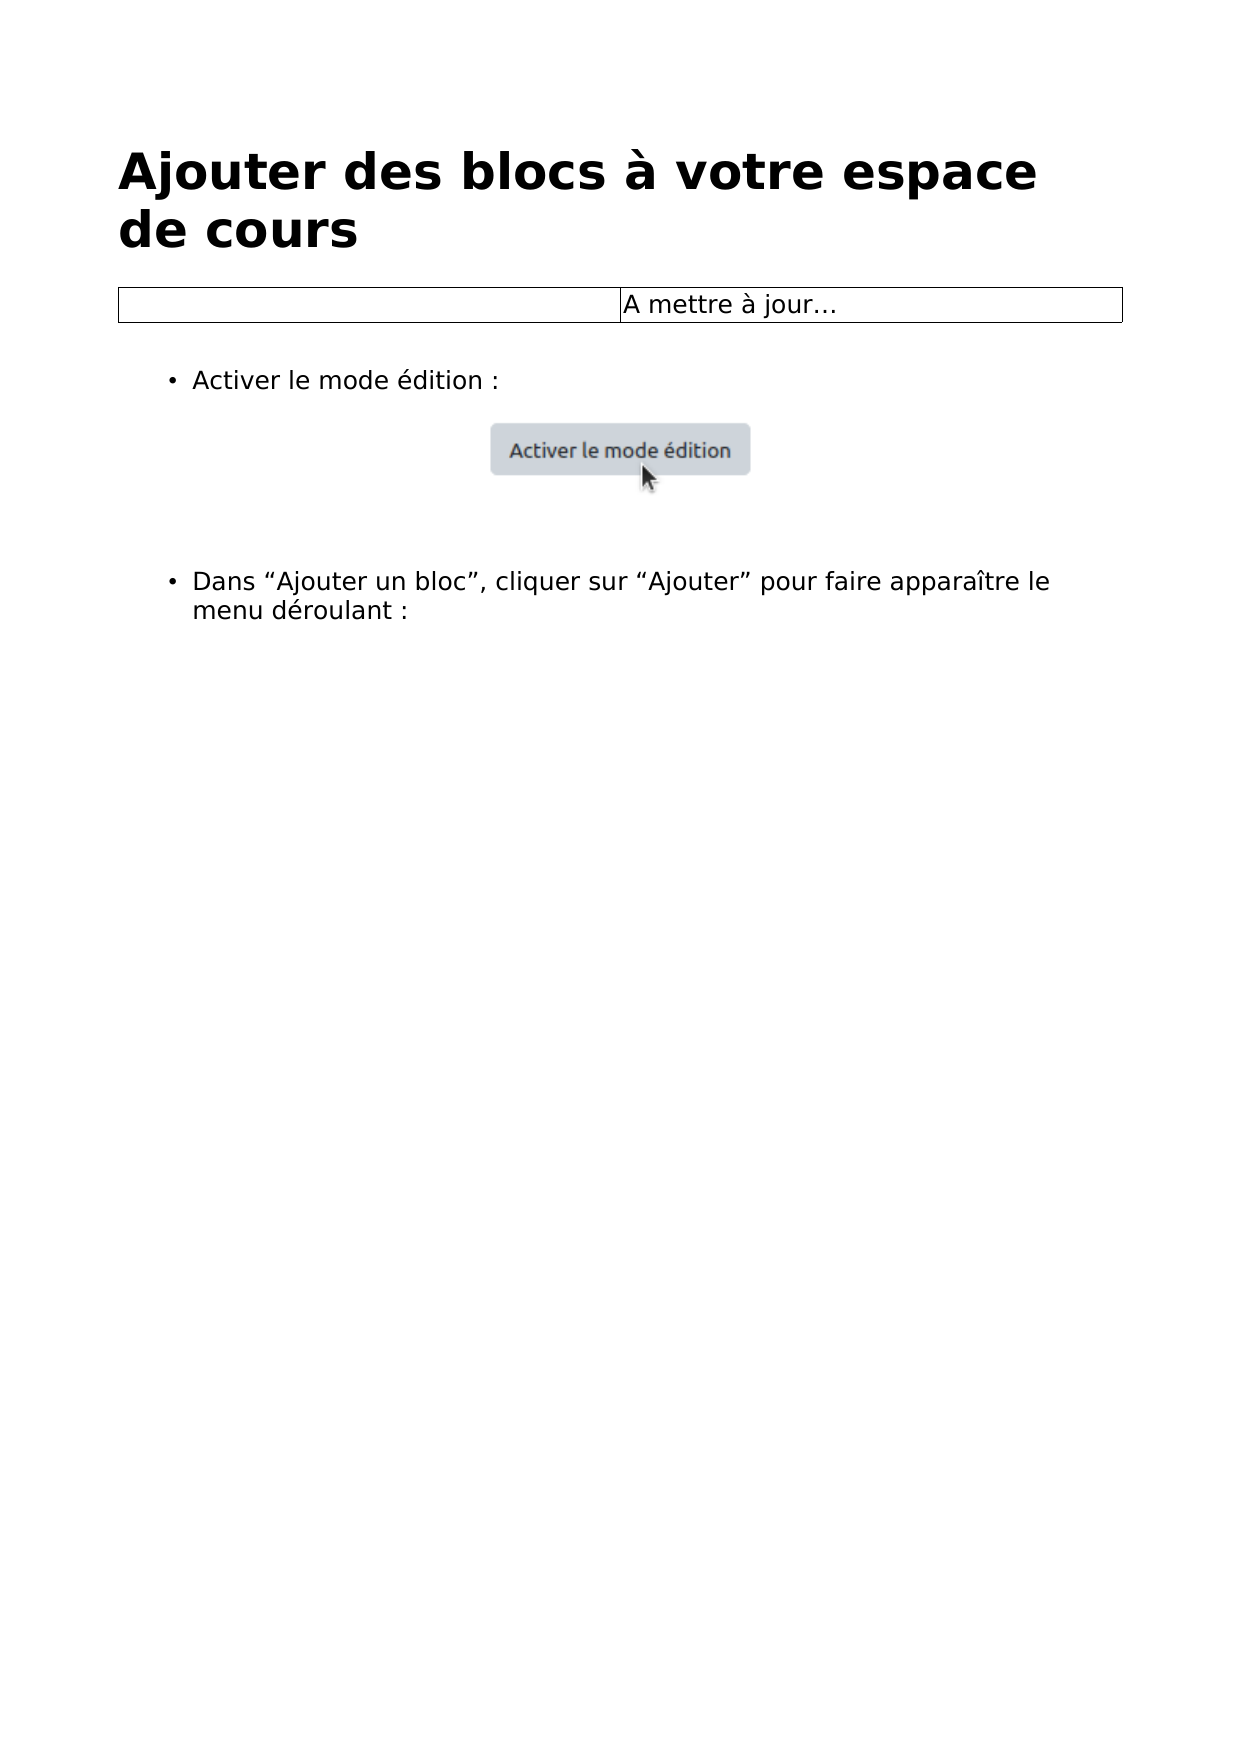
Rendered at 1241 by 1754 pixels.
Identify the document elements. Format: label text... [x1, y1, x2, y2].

table_header A mettre à jour… [621, 288, 1122, 322]
subtitle Ajouter des blocs à votre espace de cours [118, 143, 1122, 259]
picture [472, 395, 768, 496]
table_header [119, 288, 620, 322]
list Activer le mode édition : [177, 366, 1122, 396]
list Dans “Ajouter un bloc”, cliquer sur “Ajouter” pour faire apparaître le menu déroulant : [177, 567, 1122, 625]
